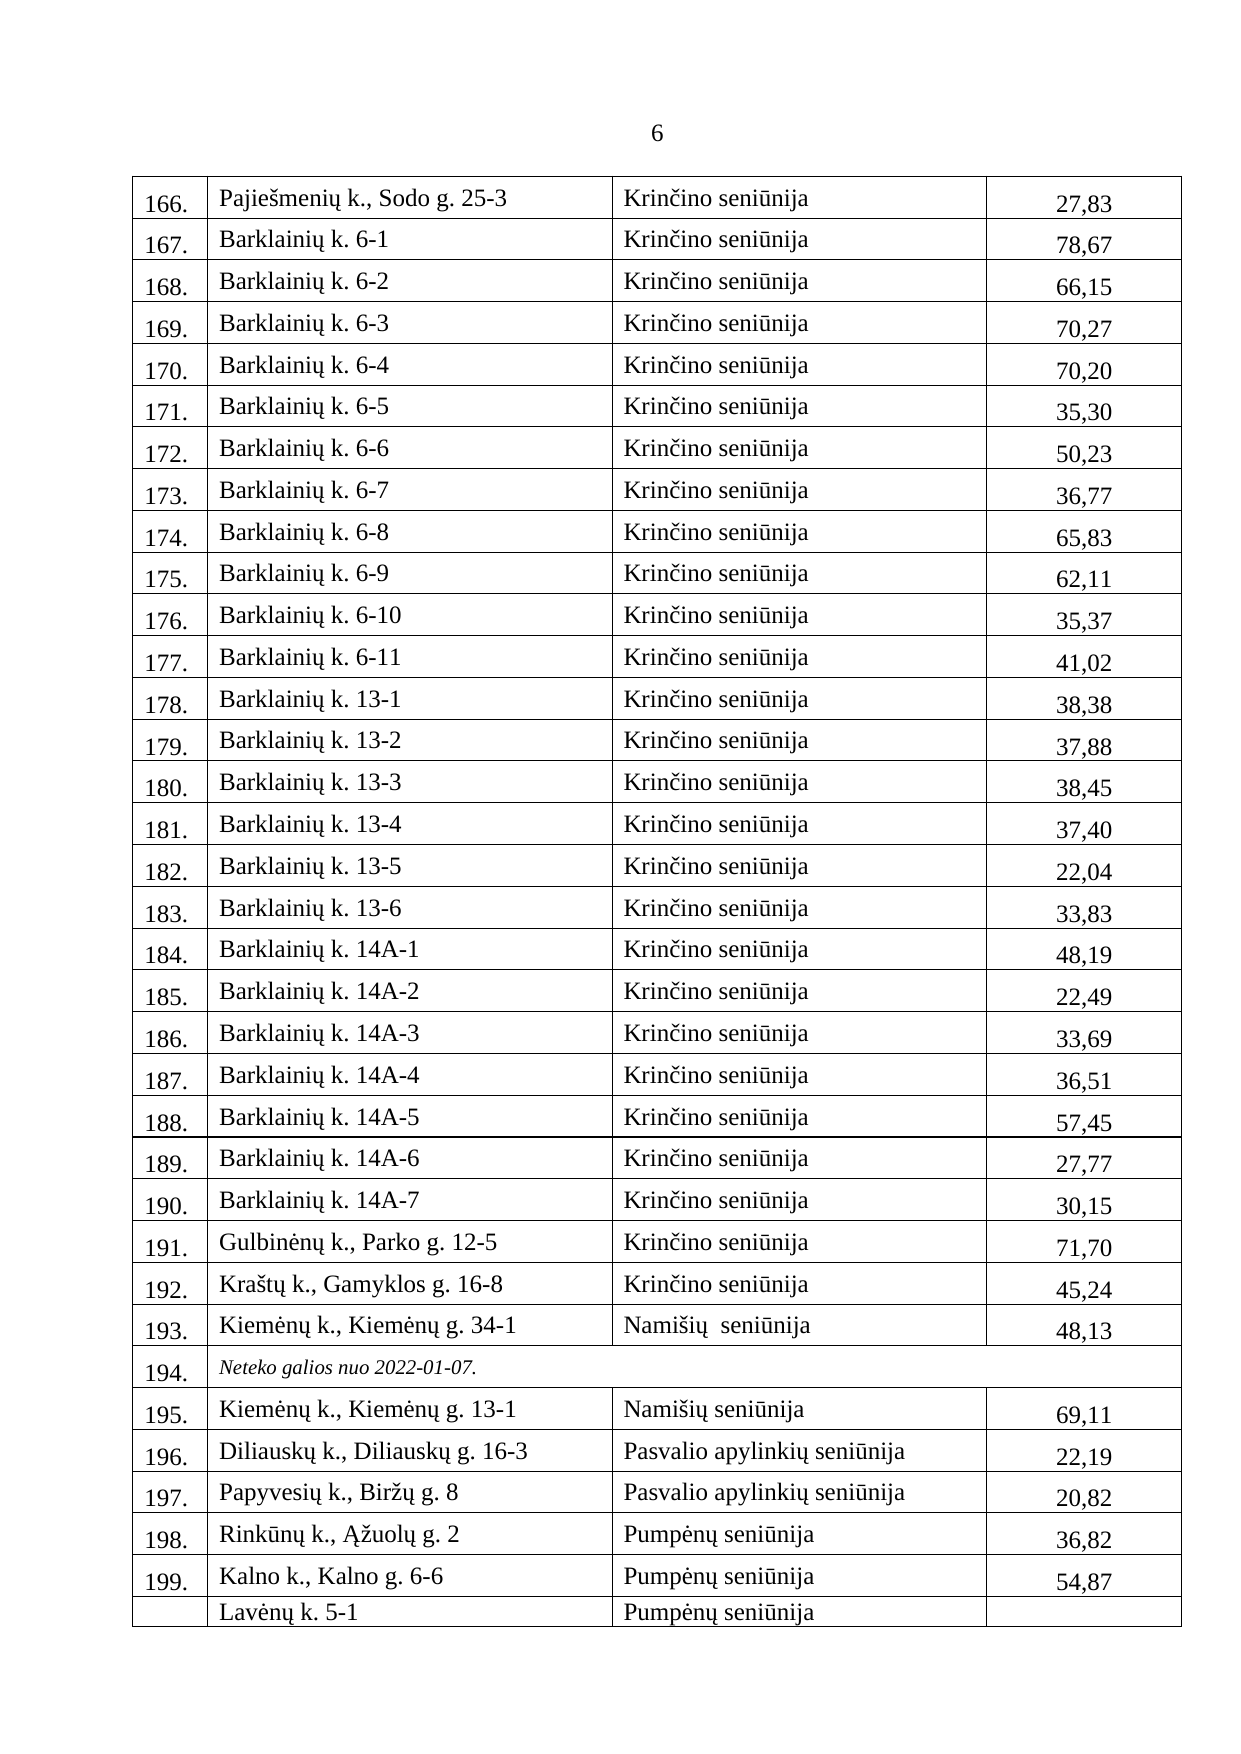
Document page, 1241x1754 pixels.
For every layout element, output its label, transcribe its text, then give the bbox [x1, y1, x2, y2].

table_cell 70,20 [987, 344, 1181, 384]
table_cell 193. [133, 1305, 207, 1345]
table_cell 167. [133, 219, 207, 259]
table_cell 199. [133, 1555, 207, 1596]
table_cell Krinčino seniūnija [613, 678, 986, 719]
table_cell 175. [133, 553, 207, 593]
table_cell 179. [133, 720, 207, 760]
table_cell 184. [133, 929, 207, 969]
table_cell Barklainių k. 13-3 [208, 761, 612, 802]
table_cell Barklainių k. 13-2 [208, 720, 612, 760]
table_cell Pasvalio apylinkių seniūnija [613, 1472, 986, 1512]
table_cell Krinčino seniūnija [613, 720, 986, 760]
table_cell Krinčino seniūnija [613, 761, 986, 802]
table_cell Krinčino seniūnija [613, 970, 986, 1011]
table_cell 20,82 [987, 1472, 1181, 1512]
table_cell 198. [133, 1513, 207, 1554]
table_cell Pumpėnų seniūnija [613, 1513, 986, 1554]
table_cell Neteko galios nuo 2022-01-07. [208, 1346, 1181, 1387]
table_cell Barklainių k. 6-5 [208, 386, 612, 426]
table_cell Krinčino seniūnija [613, 427, 986, 468]
table_cell 36,51 [987, 1054, 1181, 1094]
table_cell Barklainių k. 6-7 [208, 469, 612, 510]
table_cell 66,15 [987, 260, 1181, 301]
table_cell Krinčino seniūnija [613, 1096, 986, 1136]
table_cell 50,23 [987, 427, 1181, 468]
table_cell 22,19 [987, 1430, 1181, 1471]
table_cell Krinčino seniūnija [613, 887, 986, 927]
table_cell Namišių seniūnija [613, 1388, 986, 1429]
table_cell 71,70 [987, 1221, 1181, 1262]
table_cell Barklainių k. 6-4 [208, 344, 612, 384]
table_cell 195. [133, 1388, 207, 1429]
table_cell 45,24 [987, 1263, 1181, 1303]
table_cell Krinčino seniūnija [613, 1054, 986, 1094]
table_cell Kraštų k., Gamyklos g. 16-8 [208, 1263, 612, 1303]
table_cell 191. [133, 1221, 207, 1262]
table_cell Krinčino seniūnija [613, 469, 986, 510]
table_cell 22,04 [987, 845, 1181, 886]
table_cell Barklainių k. 14A-4 [208, 1054, 612, 1094]
table_cell 48,13 [987, 1305, 1181, 1345]
table_cell Kalno k., Kalno g. 6-6 [208, 1555, 612, 1596]
table_cell 37,88 [987, 720, 1181, 760]
table_cell 171. [133, 386, 207, 426]
table_cell Barklainių k. 6-6 [208, 427, 612, 468]
table_cell 35,37 [987, 594, 1181, 635]
table_cell [133, 1597, 207, 1626]
table_cell Lavėnų k. 5-1 [208, 1597, 612, 1626]
table_cell 57,45 [987, 1096, 1181, 1136]
table_cell Barklainių k. 6-11 [208, 636, 612, 677]
table_cell Pasvalio apylinkių seniūnija [613, 1430, 986, 1471]
table_cell 54,87 [987, 1555, 1181, 1596]
table_cell 176. [133, 594, 207, 635]
table_cell 38,38 [987, 678, 1181, 719]
table_cell Papyvesių k., Biržų g. 8 [208, 1472, 612, 1512]
table_cell 177. [133, 636, 207, 677]
table_cell Krinčino seniūnija [613, 1221, 986, 1262]
table_cell 183. [133, 887, 207, 927]
table_cell Pajiešmenių k., Sodo g. 25-3 [208, 177, 612, 217]
table_cell Barklainių k. 6-1 [208, 219, 612, 259]
table_cell Diliauskų k., Diliauskų g. 16-3 [208, 1430, 612, 1471]
table_cell Krinčino seniūnija [613, 1138, 986, 1178]
table_cell [987, 1597, 1181, 1626]
table_cell 189. [133, 1138, 207, 1178]
table_cell Krinčino seniūnija [613, 344, 986, 384]
table_cell 168. [133, 260, 207, 301]
table_cell 194. [133, 1346, 207, 1387]
table_cell 62,11 [987, 553, 1181, 593]
table_cell Krinčino seniūnija [613, 845, 986, 886]
table_cell Krinčino seniūnija [613, 1263, 986, 1303]
table_cell Krinčino seniūnija [613, 177, 986, 217]
table_cell 38,45 [987, 761, 1181, 802]
table_cell Barklainių k. 6-2 [208, 260, 612, 301]
table_cell Krinčino seniūnija [613, 1012, 986, 1053]
table_cell 188. [133, 1096, 207, 1136]
table_cell Rinkūnų k., Ąžuolų g. 2 [208, 1513, 612, 1554]
table_cell 27,83 [987, 177, 1181, 217]
table_cell 196. [133, 1430, 207, 1471]
table_cell Krinčino seniūnija [613, 553, 986, 593]
table_cell 22,49 [987, 970, 1181, 1011]
table_cell 37,40 [987, 803, 1181, 844]
table_cell Gulbinėnų k., Parko g. 12-5 [208, 1221, 612, 1262]
table_cell 190. [133, 1179, 207, 1220]
table_cell Krinčino seniūnija [613, 386, 986, 426]
table_cell Barklainių k. 6-3 [208, 302, 612, 343]
table_cell Krinčino seniūnija [613, 260, 986, 301]
table_cell 178. [133, 678, 207, 719]
table_cell 169. [133, 302, 207, 343]
table_cell 48,19 [987, 929, 1181, 969]
table_cell 197. [133, 1472, 207, 1512]
table_cell Barklainių k. 13-4 [208, 803, 612, 844]
table_cell 33,69 [987, 1012, 1181, 1053]
table_cell 186. [133, 1012, 207, 1053]
table_cell 181. [133, 803, 207, 844]
table_cell Barklainių k. 13-1 [208, 678, 612, 719]
table_cell Barklainių k. 13-6 [208, 887, 612, 927]
table_cell Krinčino seniūnija [613, 302, 986, 343]
table_cell Namišių seniūnija [613, 1305, 986, 1345]
table_cell 33,83 [987, 887, 1181, 927]
table_cell 180. [133, 761, 207, 802]
table_cell Krinčino seniūnija [613, 803, 986, 844]
table_cell 30,15 [987, 1179, 1181, 1220]
table_cell Krinčino seniūnija [613, 219, 986, 259]
table_cell Krinčino seniūnija [613, 511, 986, 552]
table_cell Pumpėnų seniūnija [613, 1555, 986, 1596]
table_cell 172. [133, 427, 207, 468]
table_cell Barklainių k. 14A-1 [208, 929, 612, 969]
table_cell 187. [133, 1054, 207, 1094]
table_cell Barklainių k. 6-9 [208, 553, 612, 593]
table_cell 185. [133, 970, 207, 1011]
table_cell Barklainių k. 14A-5 [208, 1096, 612, 1136]
table_cell Barklainių k. 14A-2 [208, 970, 612, 1011]
table_cell Barklainių k. 6-10 [208, 594, 612, 635]
table_cell Krinčino seniūnija [613, 1179, 986, 1220]
table_cell Barklainių k. 14A-6 [208, 1138, 612, 1178]
table_cell 78,67 [987, 219, 1181, 259]
table_cell Barklainių k. 6-8 [208, 511, 612, 552]
table_cell Krinčino seniūnija [613, 636, 986, 677]
table_cell 174. [133, 511, 207, 552]
table_cell 182. [133, 845, 207, 886]
table_cell Pumpėnų seniūnija [613, 1597, 986, 1626]
table_cell 69,11 [987, 1388, 1181, 1429]
table_cell 70,27 [987, 302, 1181, 343]
table_cell 35,30 [987, 386, 1181, 426]
table_cell Krinčino seniūnija [613, 929, 986, 969]
table_cell Krinčino seniūnija [613, 594, 986, 635]
table_cell 41,02 [987, 636, 1181, 677]
table_cell 36,82 [987, 1513, 1181, 1554]
table_cell Kiemėnų k., Kiemėnų g. 13-1 [208, 1388, 612, 1429]
table_cell 192. [133, 1263, 207, 1303]
table_cell 166. [133, 177, 207, 217]
table_cell Barklainių k. 13-5 [208, 845, 612, 886]
table_cell Barklainių k. 14A-3 [208, 1012, 612, 1053]
table_cell 170. [133, 344, 207, 384]
table_cell Barklainių k. 14A-7 [208, 1179, 612, 1220]
table_cell 65,83 [987, 511, 1181, 552]
table_cell 173. [133, 469, 207, 510]
table_cell 27,77 [987, 1138, 1181, 1178]
table_cell Kiemėnų k., Kiemėnų g. 34-1 [208, 1305, 612, 1345]
table_cell 36,77 [987, 469, 1181, 510]
